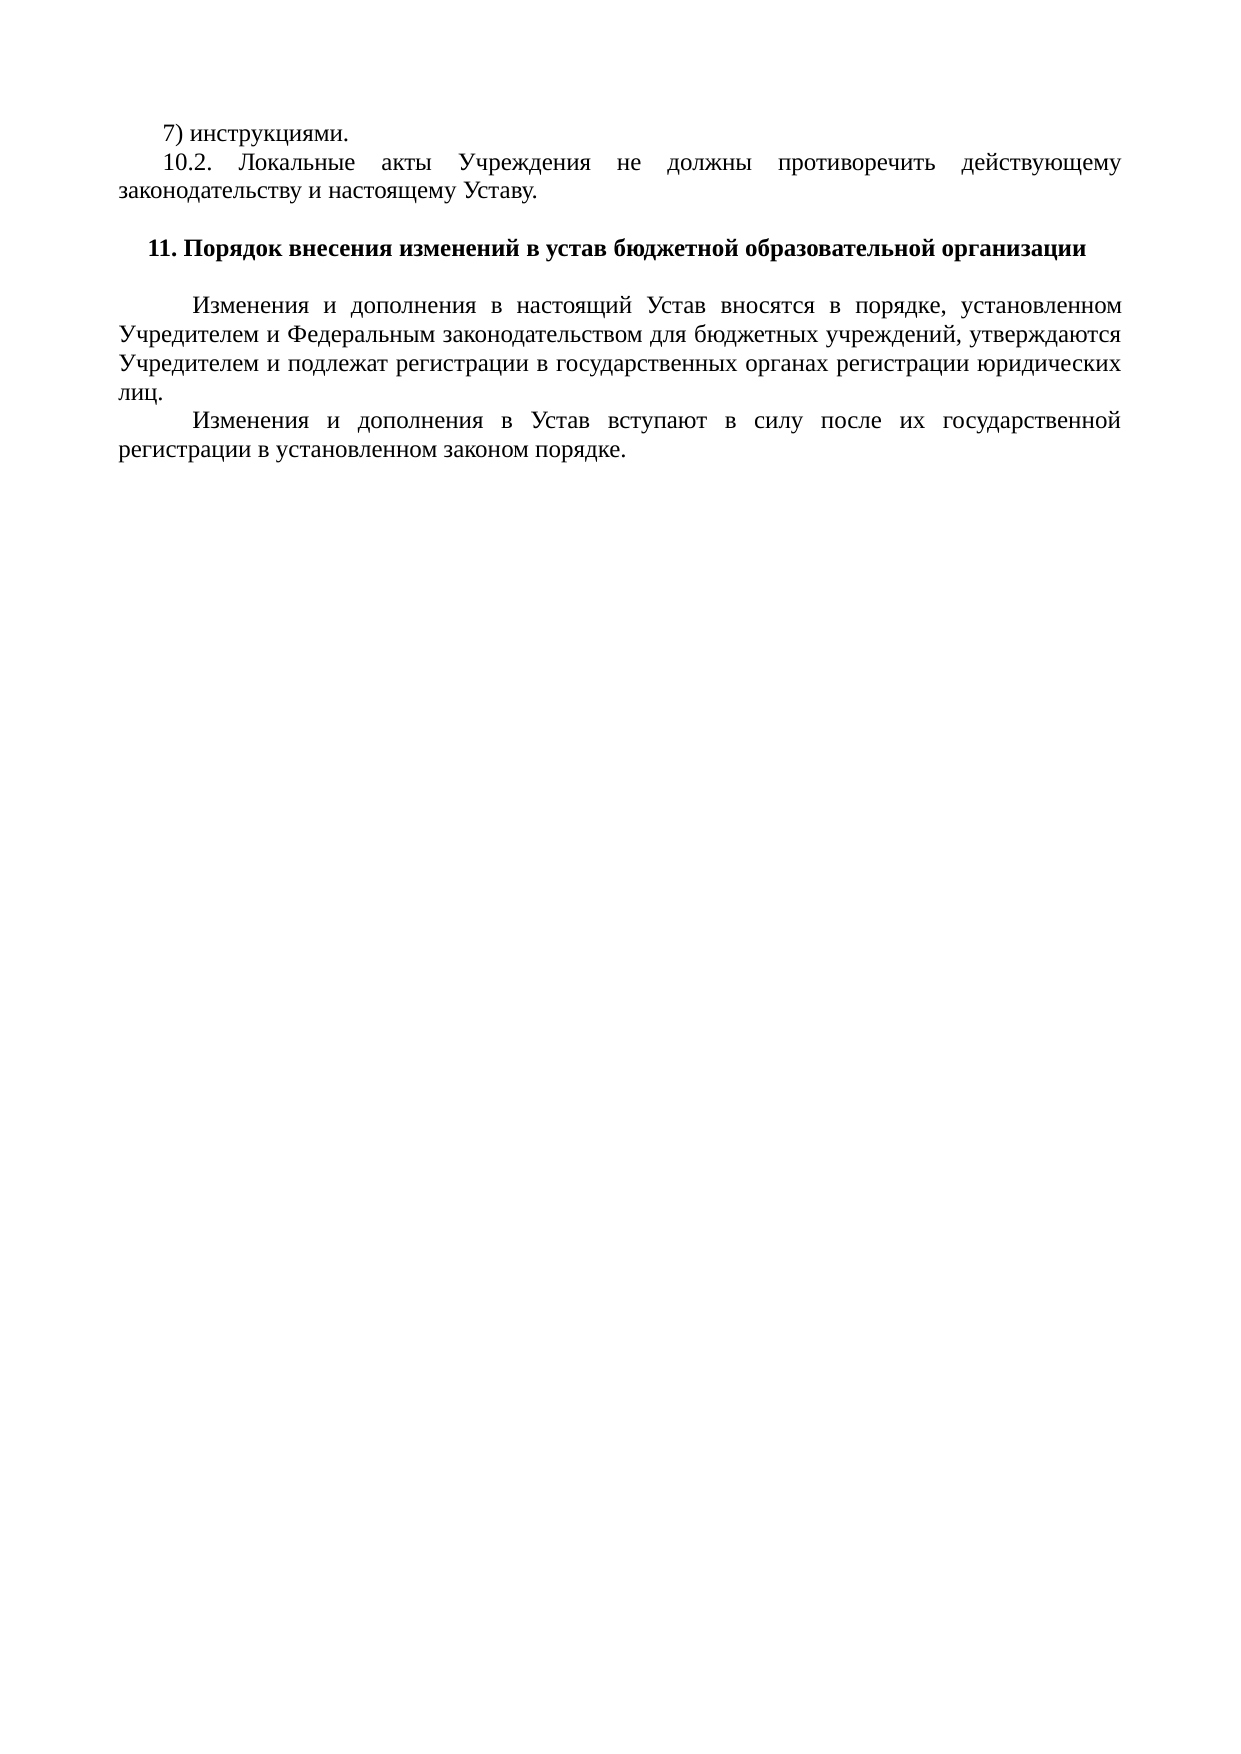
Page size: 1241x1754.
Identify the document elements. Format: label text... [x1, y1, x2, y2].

text 7) инструкциями. [118, 118, 1122, 147]
text Изменения и дополнения в Устав вступают в силу после их государственной регистрации в установленном законом порядке. [118, 406, 1122, 463]
text Изменения и дополнения в настоящий Устав вносятся в порядке, установленном Учредителем и Федеральным законодательством для бюджетных учреждений, утверждаются Учредителем и подлежат регистрации в государственных органах регистрации юридических лиц. [118, 291, 1122, 406]
text 10.2. Локальные акты Учреждения не должны противоречить действующему законодательству и настоящему Уставу. [118, 147, 1122, 204]
text 11. Порядок внесения изменений в устав бюджетной образовательной организации [118, 233, 1122, 262]
